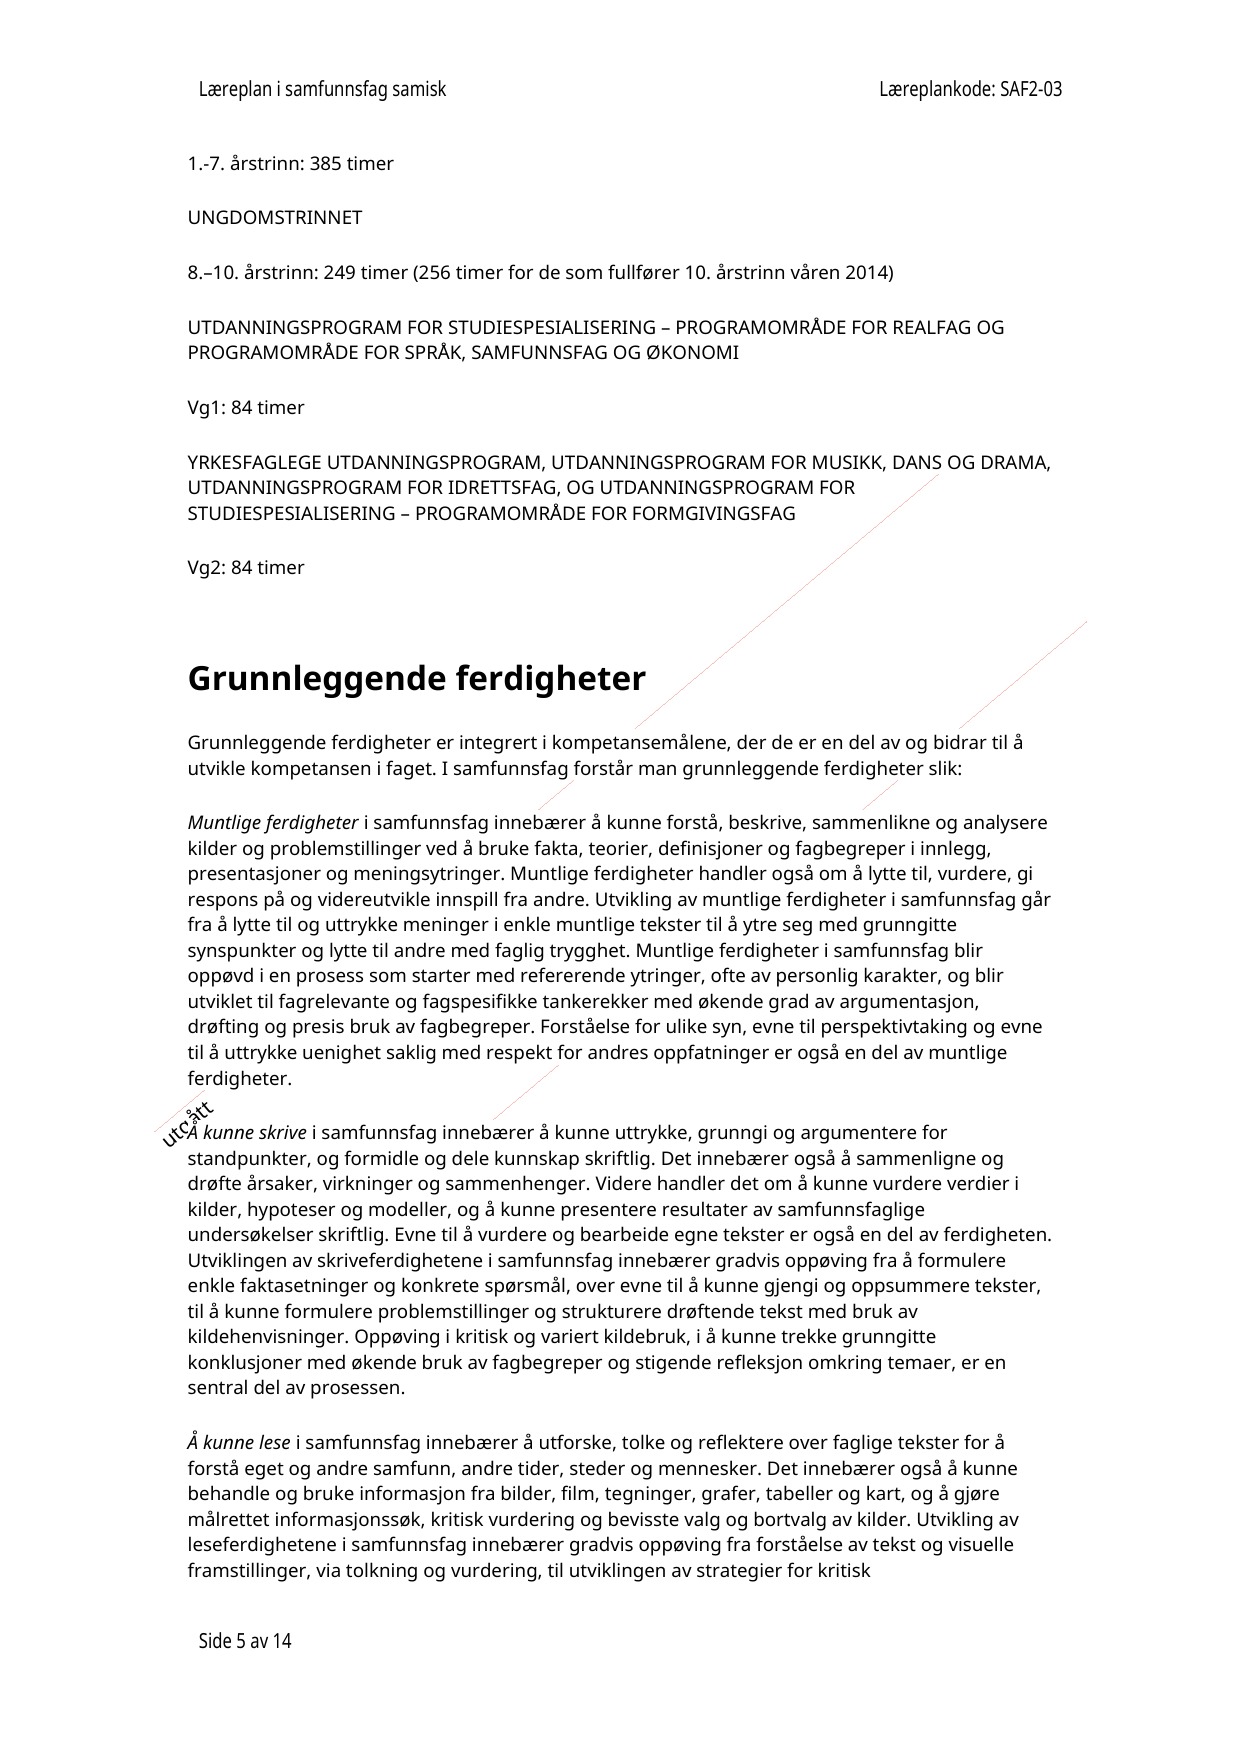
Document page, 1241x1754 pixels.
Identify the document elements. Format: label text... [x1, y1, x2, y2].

text Grunnleggende ferdigheter er integrert i kompetansemålene, der de er en del av og bidrar til å utvikle kompetansen i faget. I samfunnsfag forstår man grunnleggende ferdigheter slik: [963, 729, 1053, 780]
text 8.–10. årstrinn: 249 timer (256 timer for de som fullfører 10. årstrinn våren 2014) [894, 259, 1053, 285]
subtitle Grunnleggende ferdigheter [671, 609, 1053, 700]
text YRKESFAGLEGE UTDANNINGSPROGRAM, UTDANNINGSPROGRAM FOR MUSIKK, DANS OG DRAMA, UTDANNINGSPROGRAM FOR IDRETTSFAG, OG UTDANNINGSPROGRAM FOR STUDIESPESIALISERING – PROGRAMOMRÅDE FOR FORMGIVINGSFAG [878, 449, 1053, 526]
text Vg1: 84 timer [305, 394, 1053, 420]
text Å kunne skrive i samfunnsfag innebærer å kunne uttrykke, grunngi og argumentere for standpunkter, og formidle og dele kunnskap skriftlig. Det innebærer også å sammenligne og drøfte årsaker, virkninger og sammenhenger. Videre handler det om å kunne vurdere verdier i kilder, hypoteser og modeller, og å kunne presentere resultater av samfunnsfaglige undersøkelser skriftlig. Evne til å vurdere og bearbeide egne tekster er også en del av ferdigheten. Utviklingen av skriveferdighetene i samfunnsfag innebærer gradvis oppøving fra å formulere enkle faktasetninger og konkrete spørsmål, over evne til å kunne gjengi og oppsummere tekster, til å kunne formulere problemstillinger og strukturere drøftende tekst med bruk av kildehenvisninger. Oppøving i kritisk og variert kildebruk, i å kunne trekke grunngitte konklusjoner med økende bruk av fagbegreper og stigende refleksjon omkring temaer, er en sentral del av prosessen. [405, 1247, 1053, 1400]
text Vg2: 84 timer [305, 555, 840, 580]
text UTDANNINGSPROGRAM FOR STUDIESPESIALISERING – PROGRAMOMRÅDE FOR REALFAG OG PROGRAMOMRÅDE FOR SPRÅK, SAMFUNNSFAG OG ØKONOMI [187, 314, 1053, 365]
text Vg2: 84 timer [814, 555, 1053, 580]
text 1.-7. årstrinn: 385 timer [394, 150, 1053, 176]
subtitle Grunnleggende ferdigheter [655, 609, 776, 700]
text Muntlige ferdigheter i samfunnsfag innebærer å kunne forstå, beskrive, sammenlikne og analysere kilder og problemstillinger ved å bruke fakta, teorier, definisjoner og fagbegreper i innlegg, presentasjoner og meningsytringer. Muntlige ferdigheter handler også om å lytte til, vurdere, gi respons på og videreutvikle innspill fra andre. Utvikling av muntlige ferdigheter i samfunnsfag går fra å lytte til og uttrykke meninger i enkle muntlige tekster til å ytre seg med grunngitte synspunkter og lytte til andre med faglig trygghet. Muntlige ferdigheter i samfunnsfag blir oppøvd i en prosess som starter med refererende ytringer, ofte av personlig karakter, og blir utviklet til fagrelevante og fagspesifikke tankerekker med økende grad av argumentasjon, drøfting og presis bruk av fagbegreper. Forståelse for ulike syn, evne til perspektivtaking og evne til å uttrykke uenighet saklig med respekt for andres oppfatninger er også en del av muntlige ferdigheter. [530, 809, 1053, 1090]
subtitle Grunnleggende ferdigheter [995, 651, 1053, 700]
text Å kunne skrive i samfunnsfag innebærer å kunne uttrykke, grunngi og argumentere for standpunkter, og formidle og dele kunnskap skriftlig. Det innebærer også å sammenligne og drøfte årsaker, virkninger og sammenhenger. Videre handler det om å kunne vurdere verdier i kilder, hypoteser og modeller, og å kunne presentere resultater av samfunnsfaglige undersøkelser skriftlig. Evne til å vurdere og bearbeide egne tekster er også en del av ferdigheten. Utviklingen av skriveferdighetene i samfunnsfag innebærer gradvis oppøving fra å formulere enkle faktasetninger og konkrete spørsmål, over evne til å kunne gjengi og oppsummere tekster, til å kunne formulere problemstillinger og strukturere drøftende tekst med bruk av kildehenvisninger. Oppøving i kritisk og variert kildebruk, i å kunne trekke grunngitte konklusjoner med økende bruk av fagbegreper og stigende refleksjon omkring temaer, er en sentral del av prosessen. [494, 1119, 1053, 1222]
text YRKESFAGLEGE UTDANNINGSPROGRAM, UTDANNINGSPROGRAM FOR MUSIKK, DANS OG DRAMA, UTDANNINGSPROGRAM FOR IDRETTSFAG, OG UTDANNINGSPROGRAM FOR STUDIESPESIALISERING – PROGRAMOMRÅDE FOR FORMGIVINGSFAG [187, 457, 937, 526]
text Å kunne lese i samfunnsfag innebærer å utforske, tolke og reflektere over faglige tekster for å forstå eget og andre samfunn, andre tider, steder og mennesker. Det innebærer også å kunne behandle og bruke informasjon fra bilder, film, tegninger, grafer, tabeller og kart, og å gjøre målrettet informasjonssøk, kritisk vurdering og bevisste valg og bortvalg av kilder. Utvikling av leseferdighetene i samfunnsfag innebærer gradvis oppøving fra forståelse av tekst og visuelle framstillinger, via tolkning og vurdering, til utviklingen av strategier for kritisk kunnskapstilegnelse. Lesing for informasjonsinnhenting og kritisk lesing av kilder begynner med å finne informasjon i enkle, tilrettelagte kilder og å vurdere om informasjonen er nyttig. Senere kommer oppøving av evnen til å gjøre egne informasjonssøk, sammenlikne informasjon fra ulike kilder og kritisk vurdere deres relevans, troverdighet og formål. [876, 1429, 1053, 1582]
text UNGDOMSTRINNET [362, 205, 1053, 230]
